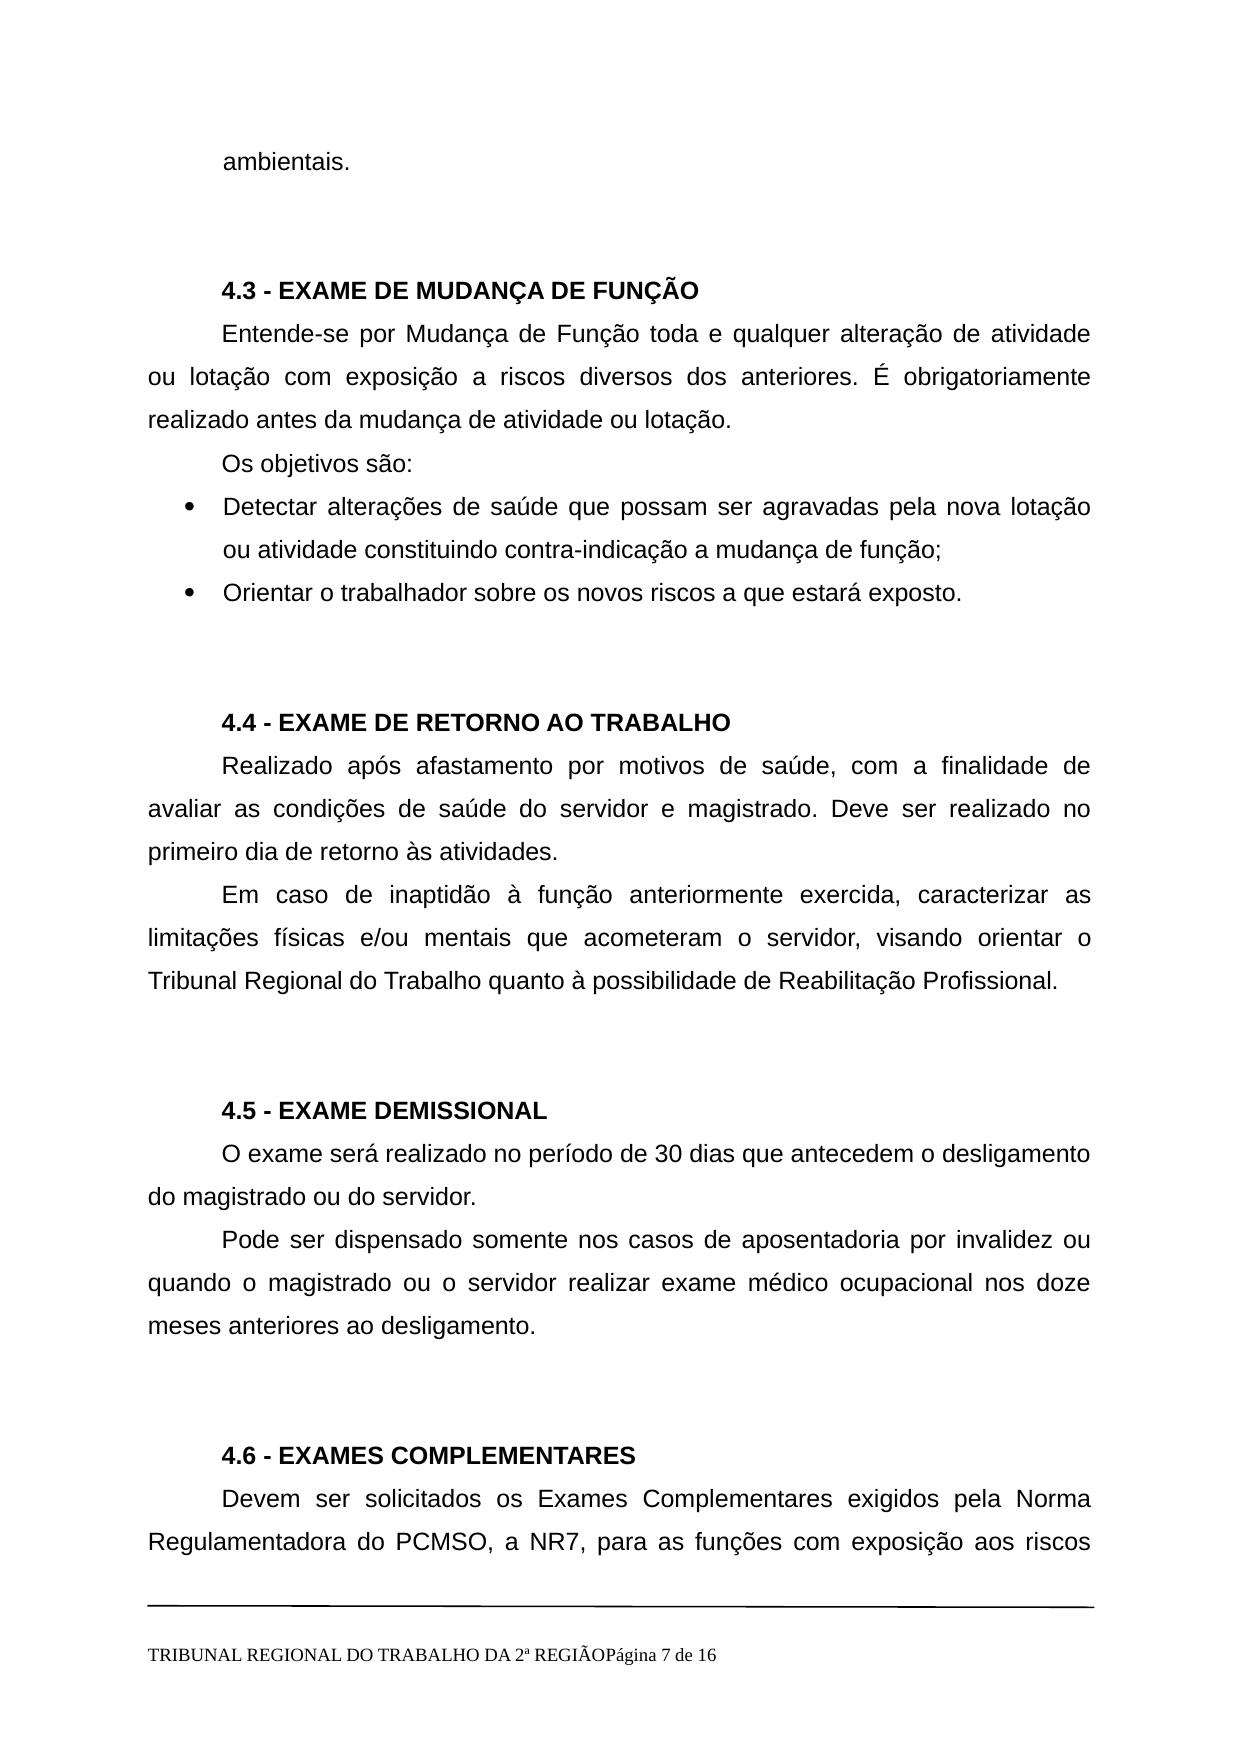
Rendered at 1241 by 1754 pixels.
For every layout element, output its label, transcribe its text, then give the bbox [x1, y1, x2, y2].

list Detectar alterações de saúde que possam ser agravadas pela nova lotação ou atividade constituindo contra-indicação a mudança de função; [185, 492, 1093, 564]
text Devem ser solicitados os Exames Complementares exigidos pela Norma Regulamentadora do PCMSO, a NR7, para as funções com exposição aos riscos [148, 1484, 1093, 1556]
text Pode ser dispensado somente nos casos de aposentadoria por invalidez ou quando o magistrado ou o servidor realizar exame médico ocupacional nos doze meses anteriores ao desligamento. [148, 1225, 1093, 1340]
list Orientar o trabalhador sobre os novos riscos a que estará exposto. [185, 578, 1093, 607]
text 4.6 - EXAMES COMPLEMENTARES [148, 1441, 1093, 1469]
text Realizado após afastamento por motivos de saúde, com a finalidade de avaliar as condições de saúde do servidor e magistrado. Deve ser realizado no primeiro dia de retorno às atividades. [148, 751, 1093, 866]
text Os objetivos são: [148, 449, 1093, 477]
text 4.3 - EXAME DE MUDANÇA DE FUNÇÃO [148, 276, 1093, 305]
text 4.4 - EXAME DE RETORNO AO TRABALHO [148, 708, 1093, 736]
text 4.5 - EXAME DEMISSIONAL [148, 1096, 1093, 1124]
list ambientais. [185, 147, 1093, 176]
text O exame será realizado no período de 30 dias que antecedem o desligamento do magistrado ou do servidor. [148, 1139, 1093, 1211]
text Entende-se por Mudança de Função toda e qualquer alteração de atividade ou lotação com exposição a riscos diversos dos anteriores. É obrigatoriamente realizado antes da mudança de atividade ou lotação. [148, 319, 1093, 434]
text Em caso de inaptidão à função anteriormente exercida, caracterizar as limitações físicas e/ou mentais que acometeram o servidor, visando orientar o Tribunal Regional do Trabalho quanto à possibilidade de Reabilitação Profissional. [148, 880, 1093, 995]
